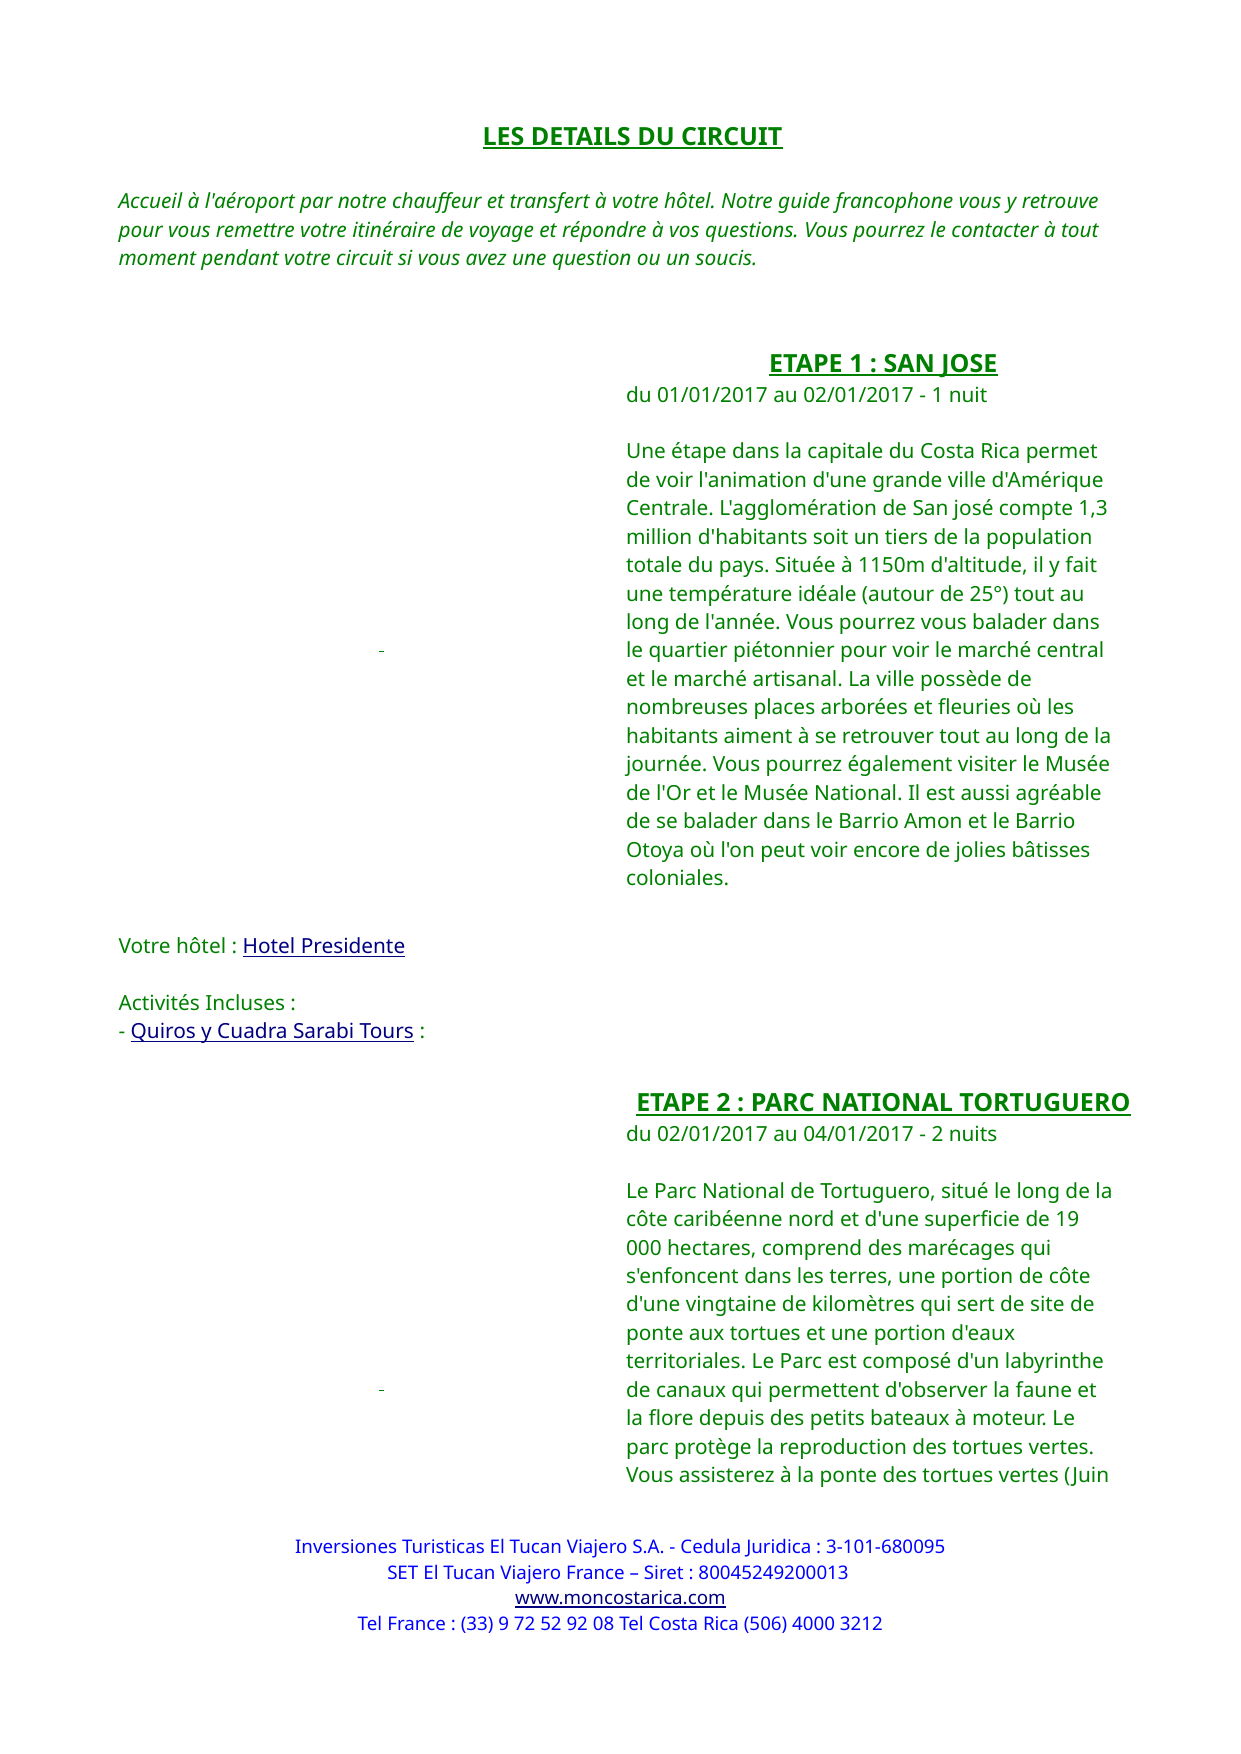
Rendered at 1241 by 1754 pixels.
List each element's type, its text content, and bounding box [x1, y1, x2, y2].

text Accueil à l'aéroport par notre chauffeur et transfert à votre hôtel. Notre guide francophone vous y retrouve pour vous remettre votre itinéraire de voyage et répondre à vos questions. Vous pourrez le contacter à tout moment pendant votre circuit si vous avez une question ou un soucis. [118, 186, 1146, 272]
table_header ETAPE 1 : SAN JOSE du 01/01/2017 au 02/01/2017 - 1 nuit Une étape dans la capitale du Costa Rica permet de voir l'animation d'une grande ville d'Amérique Centrale. L'agglomération de San josé compte 1,3 million d'habitants soit un tiers de la population totale du pays. Située à 1150m d'altitude, il y fait une température idéale (autour de 25°) tout au long de l'année. Vous pourrez vous balader dans le quartier piétonnier pour voir le marché central et le marché artisanal. La ville possède de nombreuses places arborées et fleuries où les habitants aiment à se retrouver tout au long de la journée. Vous pourrez également visiter le Musée de l'Or et le Musée National. Il est aussi agréable de se balader dans le Barrio Amon et le Barrio Otoya où l'on peut voir encore de jolies bâtisses coloniales. [620, 340, 1122, 897]
text LES DETAILS DU CIRCUIT [118, 118, 1146, 152]
text Activités Incluses : [118, 988, 1122, 1017]
table_header [118, 1079, 620, 1494]
text Votre hôtel : Hotel Presidente [118, 931, 1122, 960]
table_header ETAPE 2 : PARC NATIONAL TORTUGUERO du 02/01/2017 au 04/01/2017 - 2 nuits Le Parc National de Tortuguero, situé le long de la côte caribéenne nord et d'une superficie de 19 000 hectares, comprend des marécages qui s'enfoncent dans les terres, une portion de côte d'une vingtaine de kilomètres qui sert de site de ponte aux tortues et une portion d'eaux territoriales. Le Parc est composé d'un labyrinthe de canaux qui permettent d'observer la faune et la flore depuis des petits bateaux à moteur. Le parc protège la reproduction des tortues vertes. Vous assisterez à la ponte des tortues vertes (Juin à Octobre) ou des tortues luth géantes (mi-février à juillet) ou assisterez à l'éclosion et le retour à la mer des bébés tortues. Vous pourrez admirer plus de 300 espèces d'oiseaux dont le fameux toucan, 57 espèces d'amphibiens, 111 espèces de reptiles et 60 espèces de mammifères dont les jaguars, tapirs, ocelots, crocodiles... Le village de Tortuguero est un village pittoresque qui s'étend entre la mer des caraibes et le canal principal. Tous les logdes de Tortuguero sont isolés entre canaux et forêt, on y accède uniquement en bateau depuis les ports de la Pavona ou Cano Banco ou depuis l'aéroport de Tortuguero. Ils proposent tous des formules tout inclus : transport depuis San José en bus puis bateau, repas, guide, logement et excursion. [620, 1079, 1122, 1494]
table_header [118, 340, 620, 897]
text - Quiros y Cuadra Sarabi Tours : [118, 1017, 1122, 1045]
